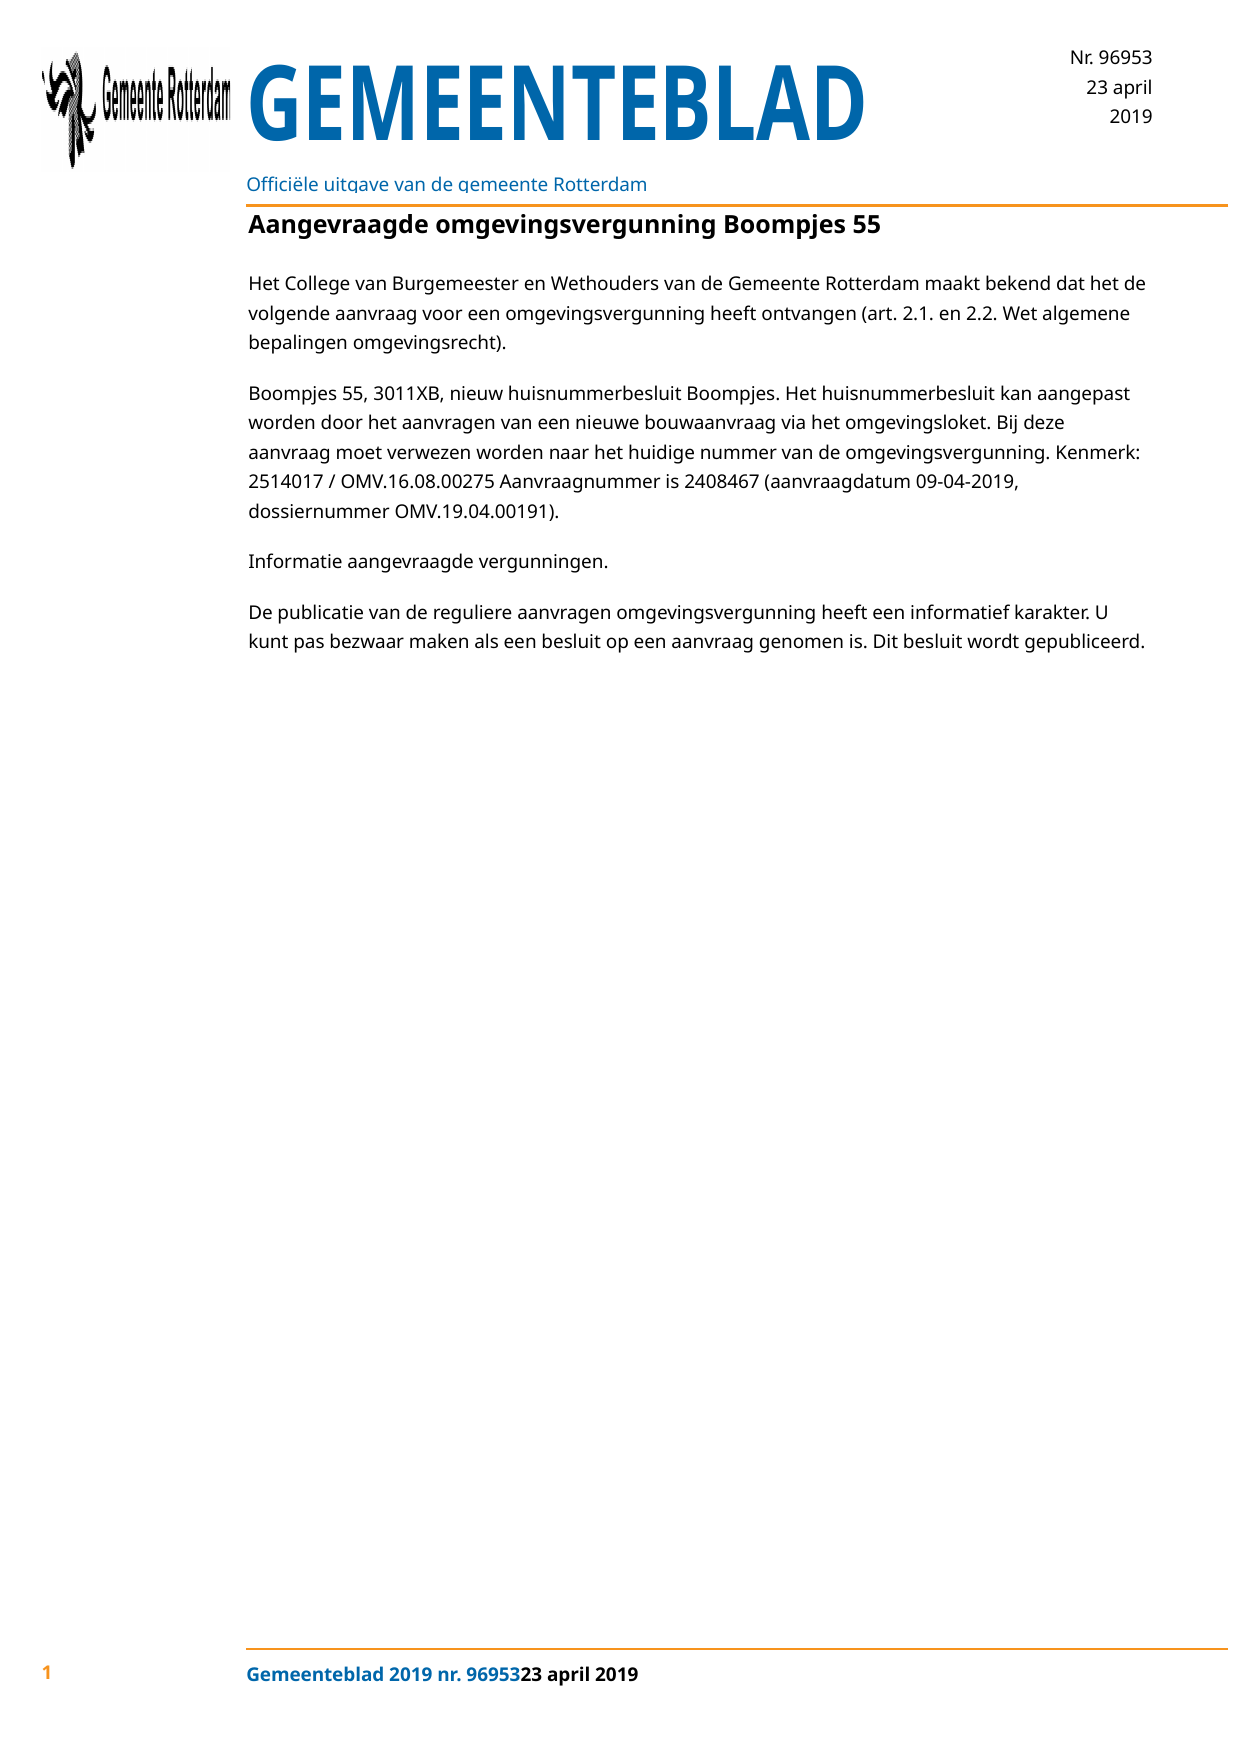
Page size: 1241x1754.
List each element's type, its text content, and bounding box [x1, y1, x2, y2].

text Het College van Burgemeester en Wethouders van de Gemeente Rotterdam maakt bekend dat het de volgende aanvraag voor een omgevingsvergunning heeft ontvangen (art. 2.1. en 2.2. Wet algemene bepalingen omgevingsrecht). [248, 270, 1152, 355]
text Informatie aangevraagde vergunningen. [248, 549, 1152, 574]
text Aangevraagde omgevingsvergunning Boompjes 55 [248, 207, 1152, 241]
picture [41, 47, 231, 172]
text Boompjes 55, 3011XB, nieuw huisnummerbesluit Boompjes. Het huisnummerbesluit kan aangepast worden door het aanvragen van een nieuwe bouwaanvraag via het omgevingsloket. Bij deze aanvraag moet verwezen worden naar het huidige nummer van de omgevingsvergunning. Kenmerk: 2514017 / OMV.16.08.00275 Aanvraagnummer is 2408467 (aanvraagdatum 09-04-2019, dossiernummer OMV.19.04.00191). [248, 380, 1152, 524]
text De publicatie van de reguliere aanvragen omgevingsvergunning heeft een informatief karakter. U kunt pas bezwaar maken als een besluit op een aanvraag genomen is. Dit besluit wordt gepubliceerd. [248, 599, 1152, 654]
